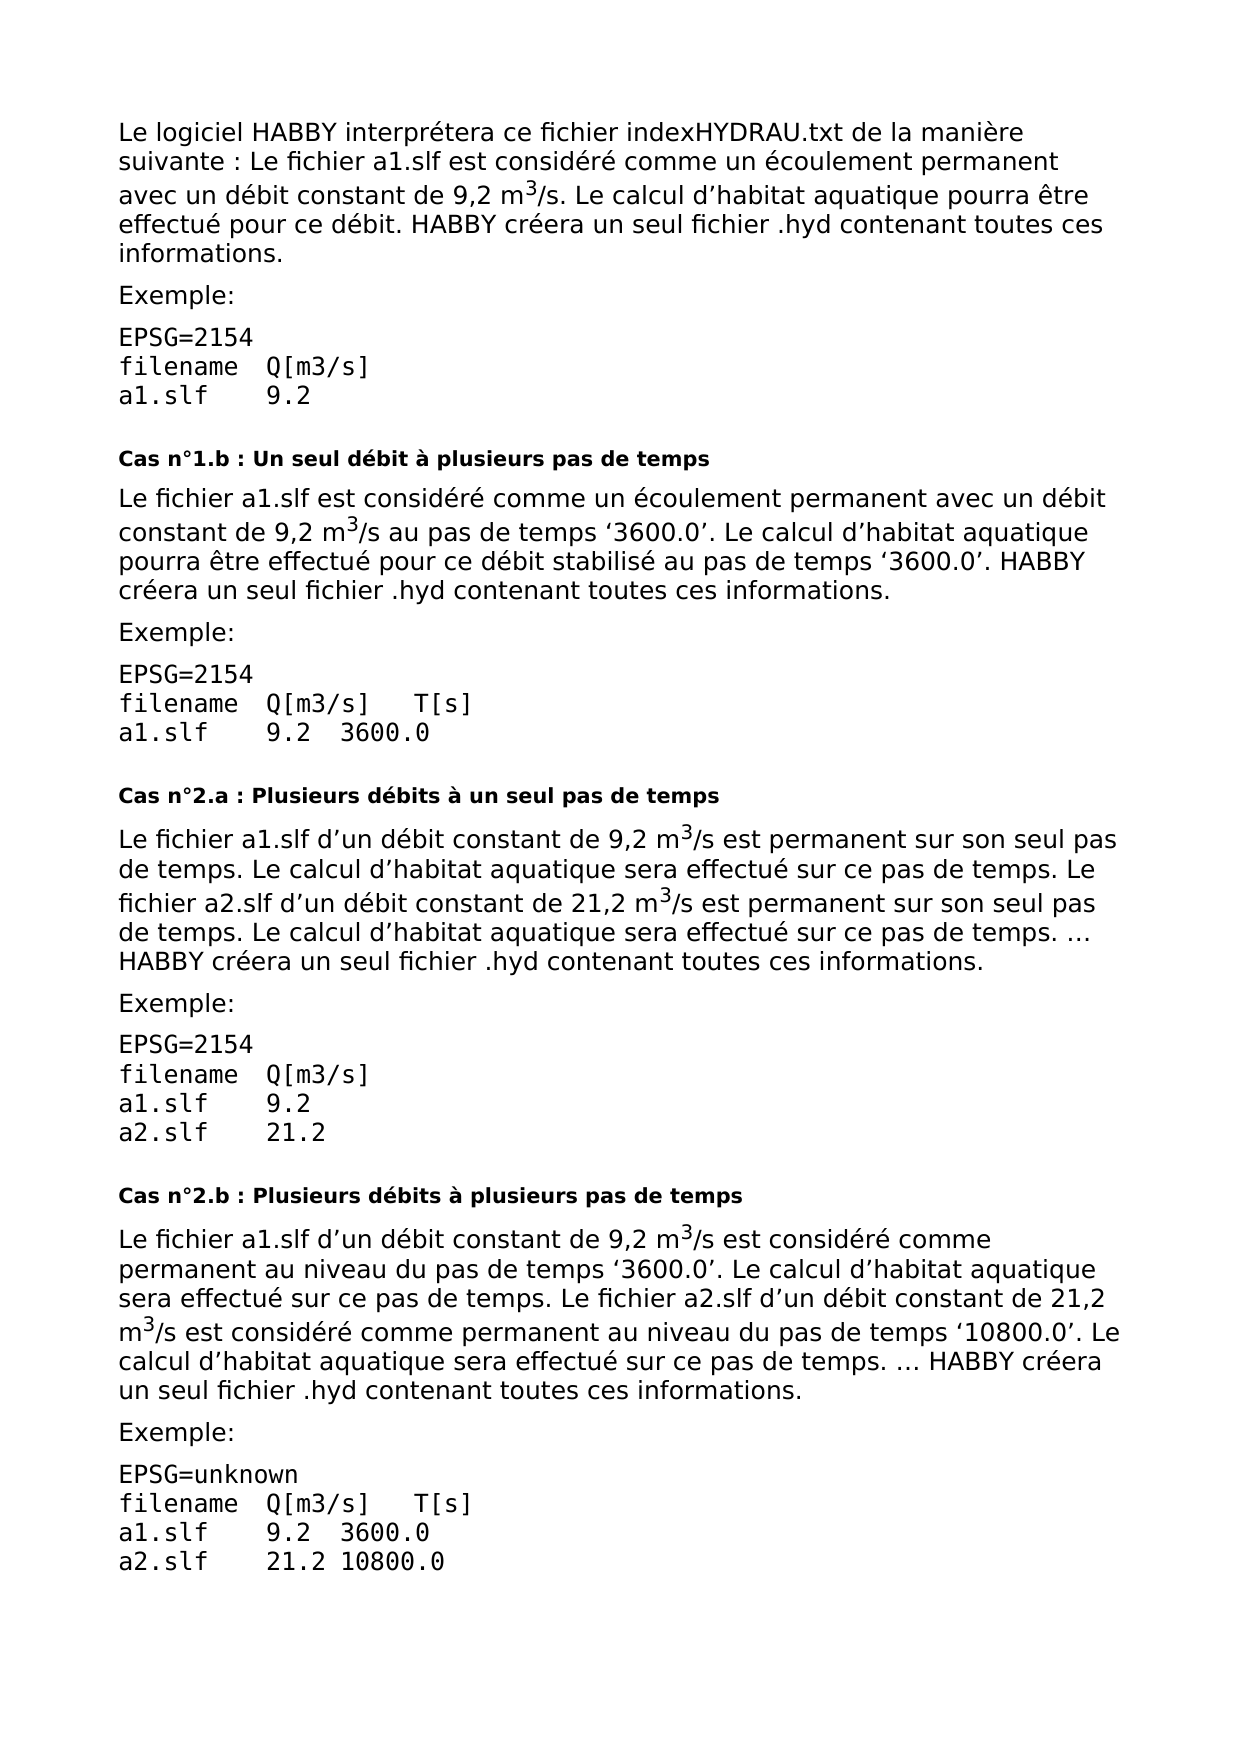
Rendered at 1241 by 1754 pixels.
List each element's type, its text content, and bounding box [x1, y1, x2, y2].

text Exemple: [118, 1418, 1122, 1447]
text EPSG=unknown filename Q[m3/s] T[s] a1.slf 9.2 3600.0 a2.slf 21.2 10800.0 [118, 1460, 1122, 1576]
text Le logiciel HABBY interprétera ce fichier indexHYDRAU.txt de la manière suivante : Le fichier a1.slf est considéré comme un écoulement permanent avec un débit constant de 9,2 m3/s. Le calcul d’habitat aquatique pourra être effectué pour ce débit. HABBY créera un seul fichier .hyd contenant toutes ces informations. [118, 118, 1122, 269]
text EPSG=2154 filename Q[m3/s] T[s] a1.slf 9.2 3600.0 [118, 660, 1122, 747]
text EPSG=2154 filename Q[m3/s] a1.slf 9.2 [118, 323, 1122, 411]
text Le fichier a1.slf d’un débit constant de 9,2 m3/s est considéré comme permanent au niveau du pas de temps ‘3600.0’. Le calcul d’habitat aquatique sera effectué sur ce pas de temps. Le fichier a2.slf d’un débit constant de 21,2 m3/s est considéré comme permanent au niveau du pas de temps ‘10800.0’. Le calcul d’habitat aquatique sera effectué sur ce pas de temps. … HABBY créera un seul fichier .hyd contenant toutes ces informations. [118, 1221, 1122, 1406]
text Exemple: [118, 989, 1122, 1018]
text Exemple: [118, 618, 1122, 647]
text Le fichier a1.slf est considéré comme un écoulement permanent avec un débit constant de 9,2 m3/s au pas de temps ‘3600.0’. Le calcul d’habitat aquatique pourra être effectué pour ce débit stabilisé au pas de temps ‘3600.0’. HABBY créera un seul fichier .hyd contenant toutes ces informations. [118, 484, 1122, 606]
text Exemple: [118, 281, 1122, 311]
text Le fichier a1.slf d’un débit constant de 9,2 m3/s est permanent sur son seul pas de temps. Le calcul d’habitat aquatique sera effectué sur ce pas de temps. Le fichier a2.slf d’un débit constant de 21,2 m3/s est permanent sur son seul pas de temps. Le calcul d’habitat aquatique sera effectué sur ce pas de temps. … HABBY créera un seul fichier .hyd contenant toutes ces informations. [118, 821, 1122, 976]
subtitle Cas n°2.b : Plusieurs débits à plusieurs pas de temps [118, 1184, 1122, 1208]
text EPSG=2154 filename Q[m3/s] a1.slf 9.2 a2.slf 21.2 [118, 1031, 1122, 1147]
subtitle Cas n°1.b : Un seul débit à plusieurs pas de temps [118, 447, 1122, 472]
subtitle Cas n°2.a : Plusieurs débits à un seul pas de temps [118, 784, 1122, 808]
